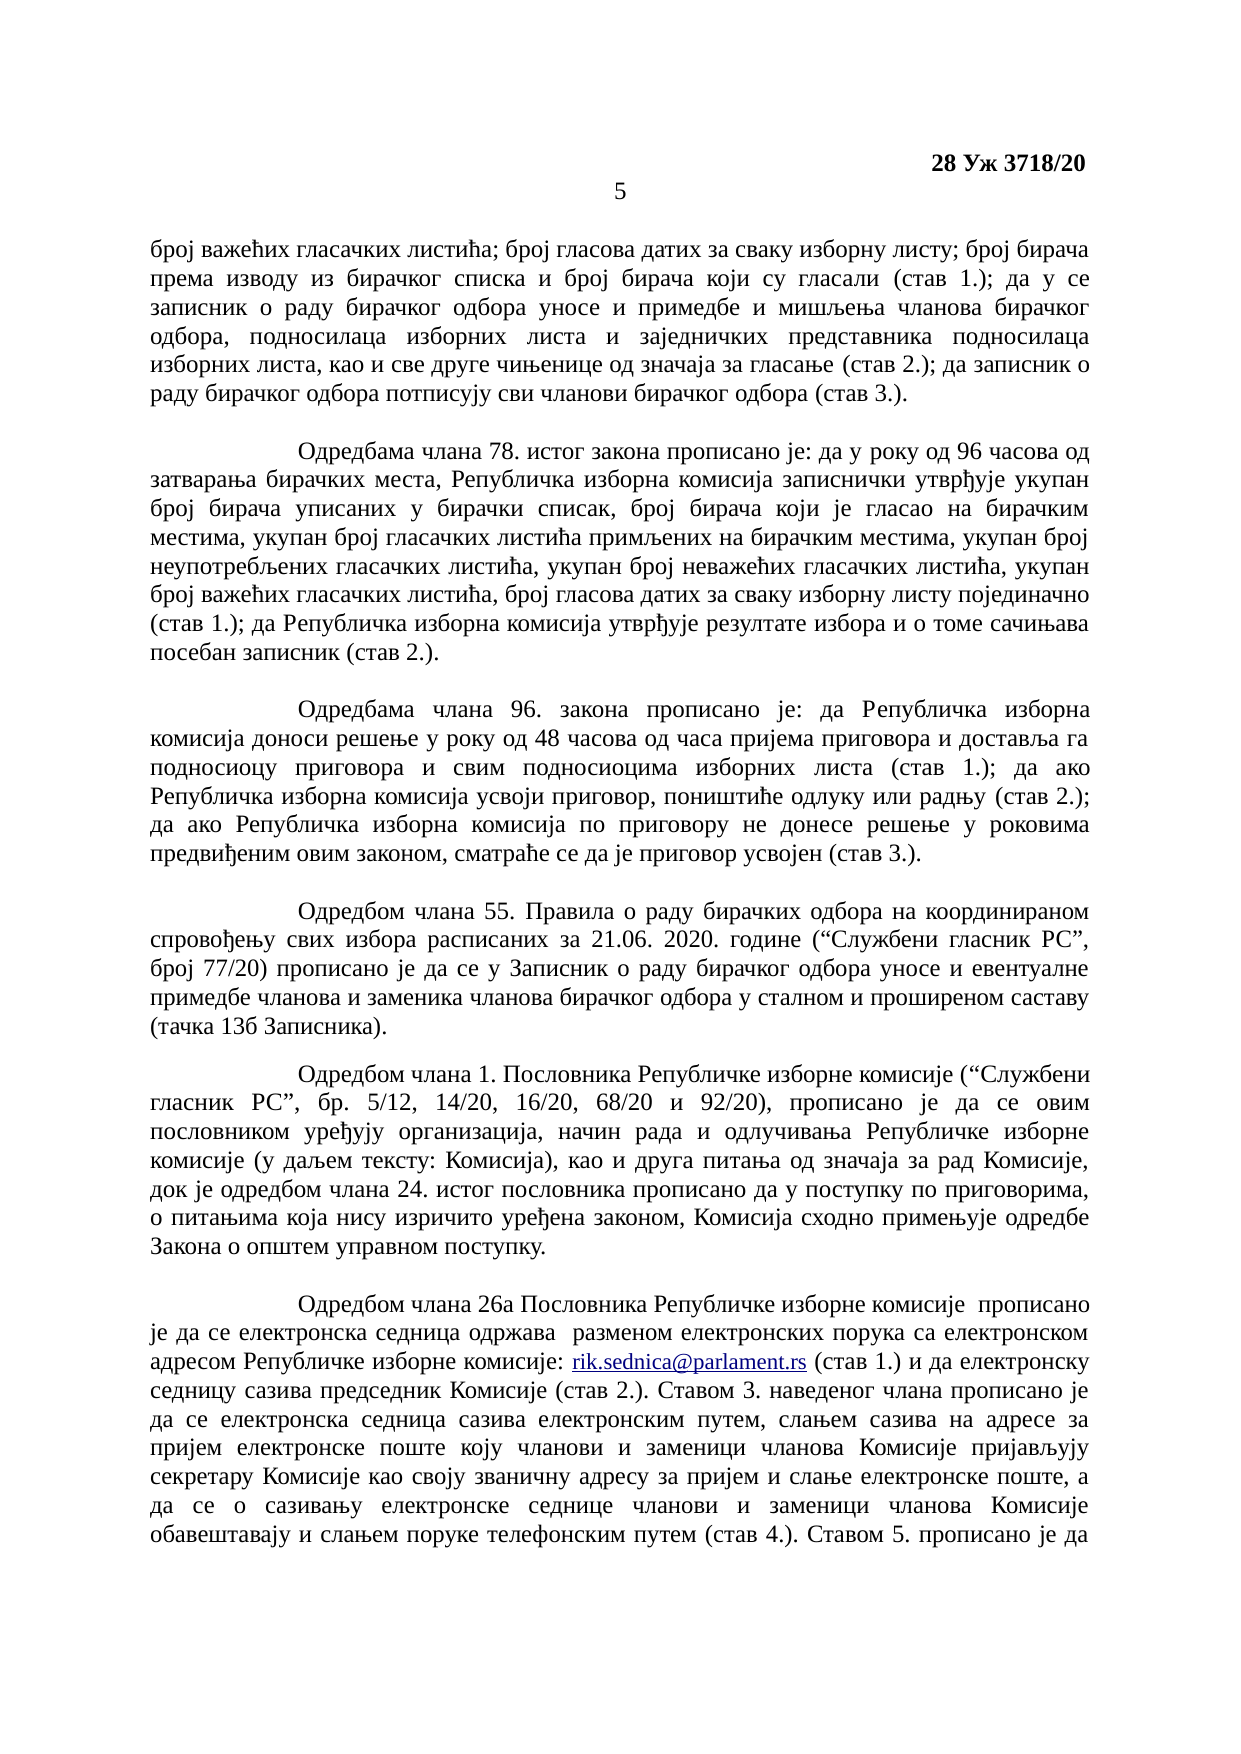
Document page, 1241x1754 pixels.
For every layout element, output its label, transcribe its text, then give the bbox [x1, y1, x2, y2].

text Одредбама члана 96. закона прописано је: да Републичка изборна комисија доноси решење у року од 48 часова од часа пријема приговора и доставља га подносиоцу приговора и свим подносиоцима изборних листа (став 1.); да ако Републичка изборна комисија усвоји приговор, поништиће одлуку или радњу (став 2.); да ако Републичка изборна комисија по приговору не донесе решење у роковима предвиђеним овим законом, сматраће се да је приговор усвојен (став 3.). [150, 694, 1090, 867]
text Одредбом члана 26а Пословника Републичке изборне комисије прописано је да се електронска седница одржава разменом електронских порука са електронском адресом Републичке изборне комисије: rik.sednica@parlament.rs (став 1.) и да електронску седницу сазива председник Комисије (став 2.). Ставом 3. наведеног члана прописано је да се електронска седница сазива електронским путем, слањем сазива на адресе за пријем електронске поште коју чланови и заменици чланова Комисије пријављују секретару Комисије као своју званичну адресу за пријем и слање електронске поште, а да се о сазивању електронске седнице чланови и заменици чланова Комисије обавештавају и слањем поруке телефонским путем (став 4.). Ставом 5. прописано је да [150, 1289, 1090, 1547]
text Одредбом члана 1. Пословника Републичке изборне комисије (“Службени гласник РС”, бр. 5/12, 14/20, 16/20, 68/20 и 92/20), прописано је да се овим пословником уређују организација, начин рада и одлучивања Републичке изборне комисије (у даљем тексту: Комисија), као и друга питања од значаја за рад Комисије, док је одредбом члана 24. истог пословника прописано да у поступку по приговорима, о питањима која нису изричито уређена законом, Комисија сходно примењује одредбе Закона о општем управном поступку. [150, 1059, 1090, 1260]
text Одредбама члана 78. истог закона прописано је: да у року од 96 часова од затварања бирачких места, Републичка изборна комисија записнички утврђује укупан број бирача уписаних у бирачки списак, број бирача који је гласао на бирачким местима, укупан број гласачких листића примљених на бирачким местима, укупан број неупотребљених гласачких листића, укупан број неважећих гласачких листића, укупан број важећих гласачких листића, број гласова датих за сваку изборну листу појединачно (став 1.); да Републичка изборна комисија утврђује резултате избора и о томе сачињава посебан записник (став 2.). [150, 407, 1090, 666]
text број важећих гласачких листића; број гласова датих за сваку изборну листу; број бирача према изводу из бирачког списка и број бирача који су гласали (став 1.); да у се записник о раду бирачког одбора уносе и примедбе и мишљења чланова бирачког одбора, подносилаца изборних листа и заједничких представника подносилаца изборних листа, као и све друге чињенице од значаја за гласање (став 2.); да записник о раду бирачког одбора потписују сви чланови бирачког одбора (став 3.). [150, 234, 1090, 407]
text Одредбом члана 55. Правила о раду бирачких одбора на координираном спровођењу свих избора расписаних за 21.06. 2020. године (“Службени гласник РС”, број 77/20) прописано је да се у Записник о раду бирачког одбора уносе и евентуалне примедбе чланова и заменика чланова бирачког одбора у сталном и проширеном саставу (тачка 13б Записника). [150, 896, 1090, 1039]
